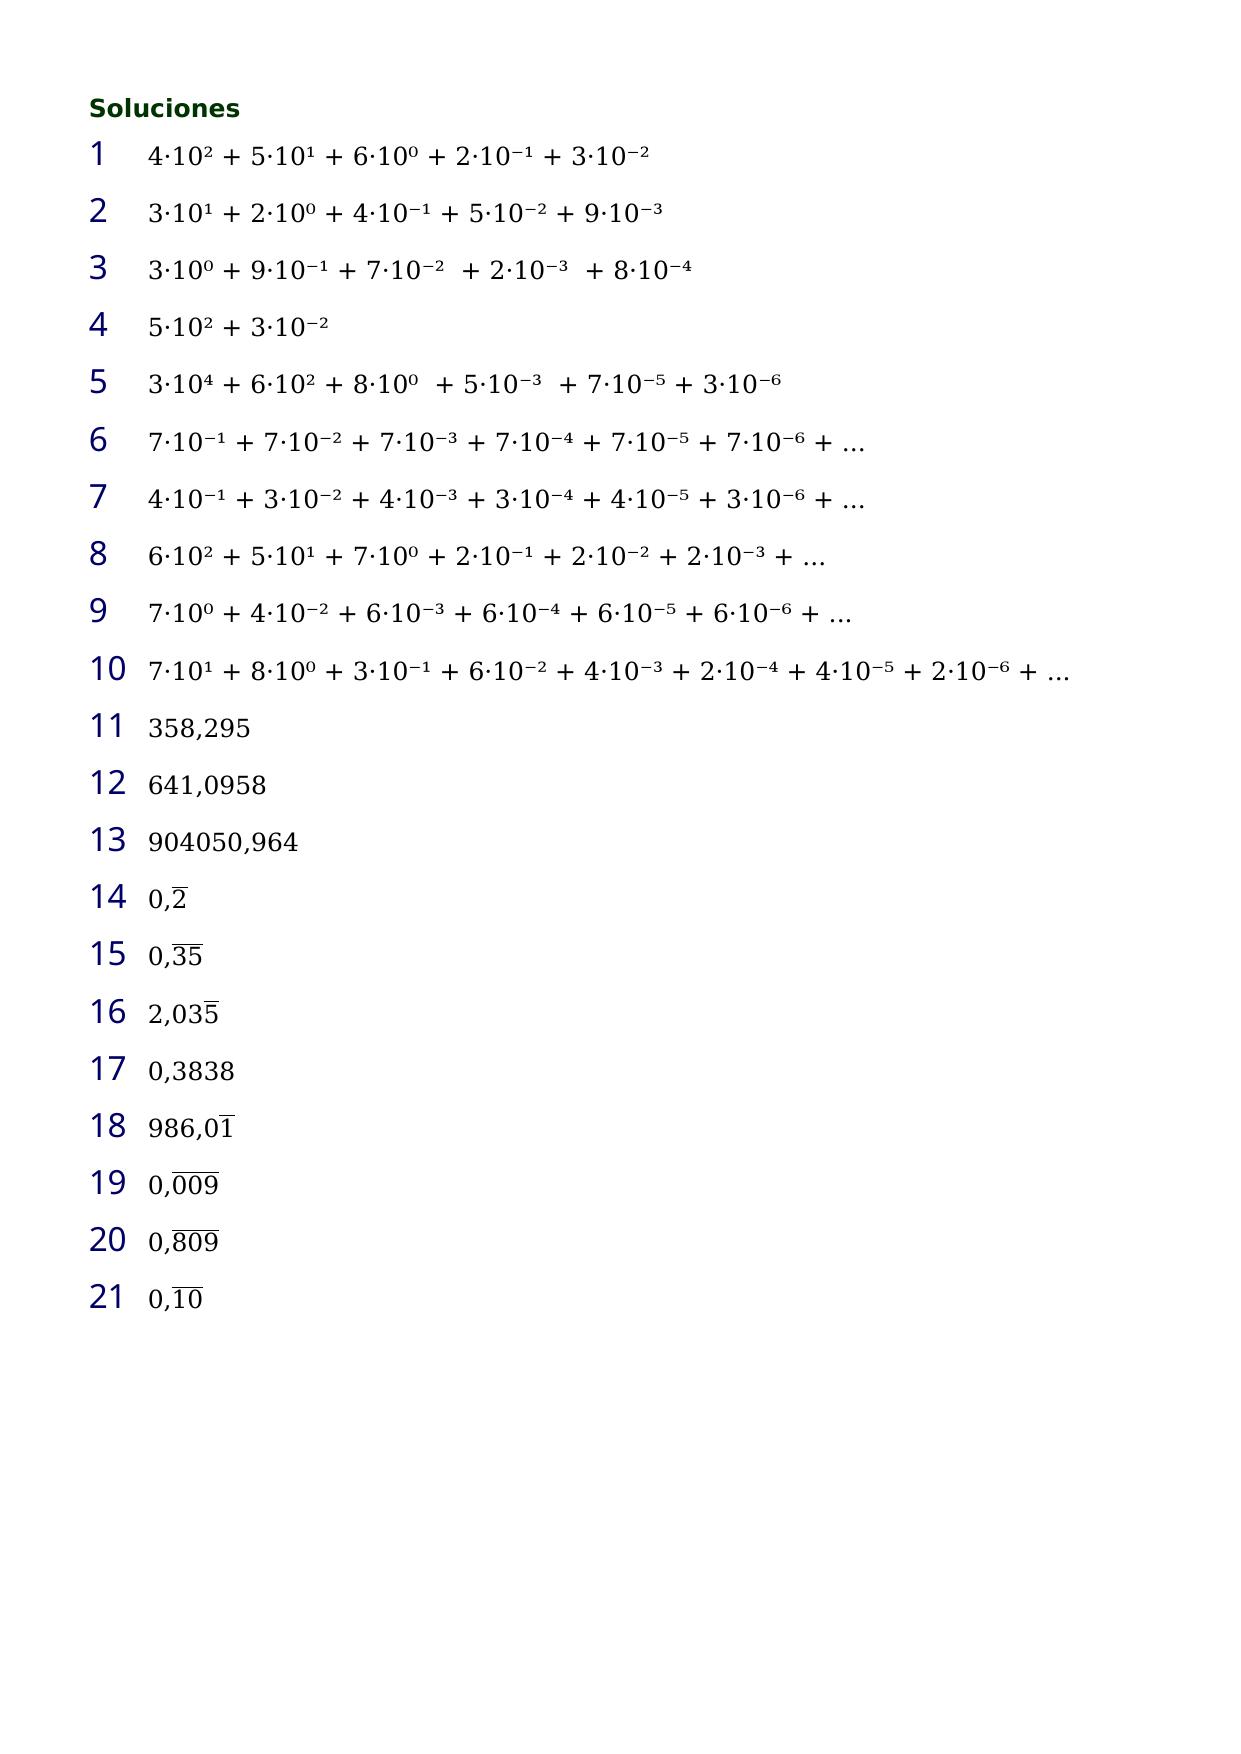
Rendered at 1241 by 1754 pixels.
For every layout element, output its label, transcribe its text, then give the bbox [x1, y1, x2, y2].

list 0,009 [88, 1159, 1152, 1204]
list 7·10⁰ + 4·10⁻² + 6·10⁻³ + 6·10⁻⁴ + 6·10⁻⁵ + 6·10⁻⁶ + ... [88, 587, 1152, 632]
list 2,035 [88, 987, 1152, 1033]
list 7·10¹ + 8·10⁰ + 3·10⁻¹ + 6·10⁻² + 4·10⁻³ + 2·10⁻⁴ + 4·10⁻⁵ + 2·10⁻⁶ + ... [88, 644, 1152, 690]
list 986,01 [88, 1102, 1152, 1147]
list 0,10 [88, 1273, 1152, 1319]
list 358,295 [88, 701, 1152, 747]
list 6·10² + 5·10¹ + 7·10⁰ + 2·10⁻¹ + 2·10⁻² + 2·10⁻³ + ... [88, 530, 1152, 575]
text Soluciones [88, 94, 1152, 124]
list 3·10¹ + 2·10⁰ + 4·10⁻¹ + 5·10⁻² + 9·10⁻³ [88, 187, 1152, 232]
list 0,35 [88, 930, 1152, 976]
list 7·10⁻¹ + 7·10⁻² + 7·10⁻³ + 7·10⁻⁴ + 7·10⁻⁵ + 7·10⁻⁶ + ... [88, 416, 1152, 461]
list 904050,964 [88, 816, 1152, 861]
list 4·10⁻¹ + 3·10⁻² + 4·10⁻³ + 3·10⁻⁴ + 4·10⁻⁵ + 3·10⁻⁶ + ... [88, 473, 1152, 518]
list 0,3838 [88, 1044, 1152, 1090]
list 641,0958 [88, 759, 1152, 804]
list 3·10⁰ + 9·10⁻¹ + 7·10⁻² + 2·10⁻³ + 8·10⁻⁴ [88, 244, 1152, 289]
list 5·10² + 3·10⁻² [88, 301, 1152, 347]
list 4·10² + 5·10¹ + 6·10⁰ + 2·10⁻¹ + 3·10⁻² [88, 129, 1152, 175]
list 0,2 [88, 873, 1152, 918]
list 3·10⁴ + 6·10² + 8·10⁰ + 5·10⁻³ + 7·10⁻⁵ + 3·10⁻⁶ [88, 358, 1152, 404]
list 0,809 [88, 1216, 1152, 1262]
